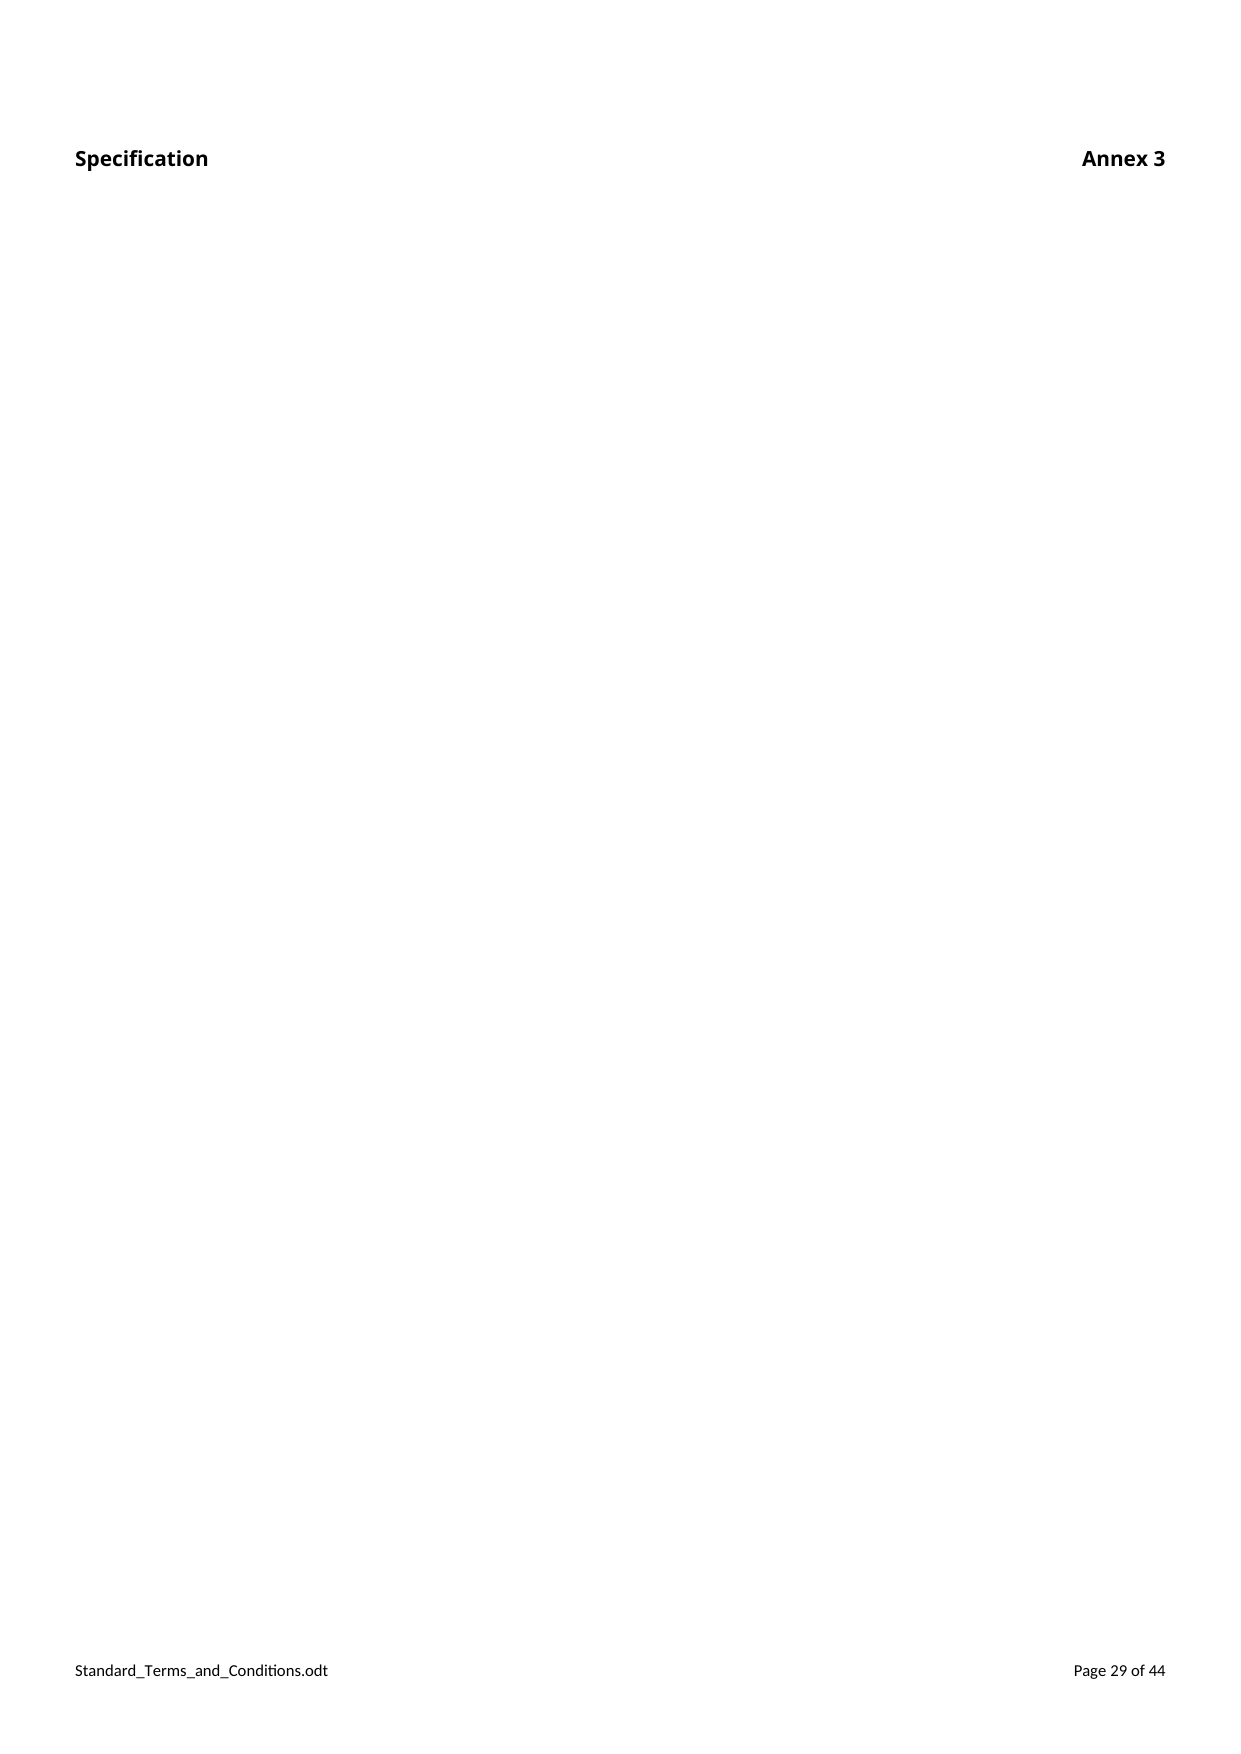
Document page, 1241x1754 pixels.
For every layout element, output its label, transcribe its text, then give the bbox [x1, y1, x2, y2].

text Specification Annex 3 [75, 144, 1165, 172]
